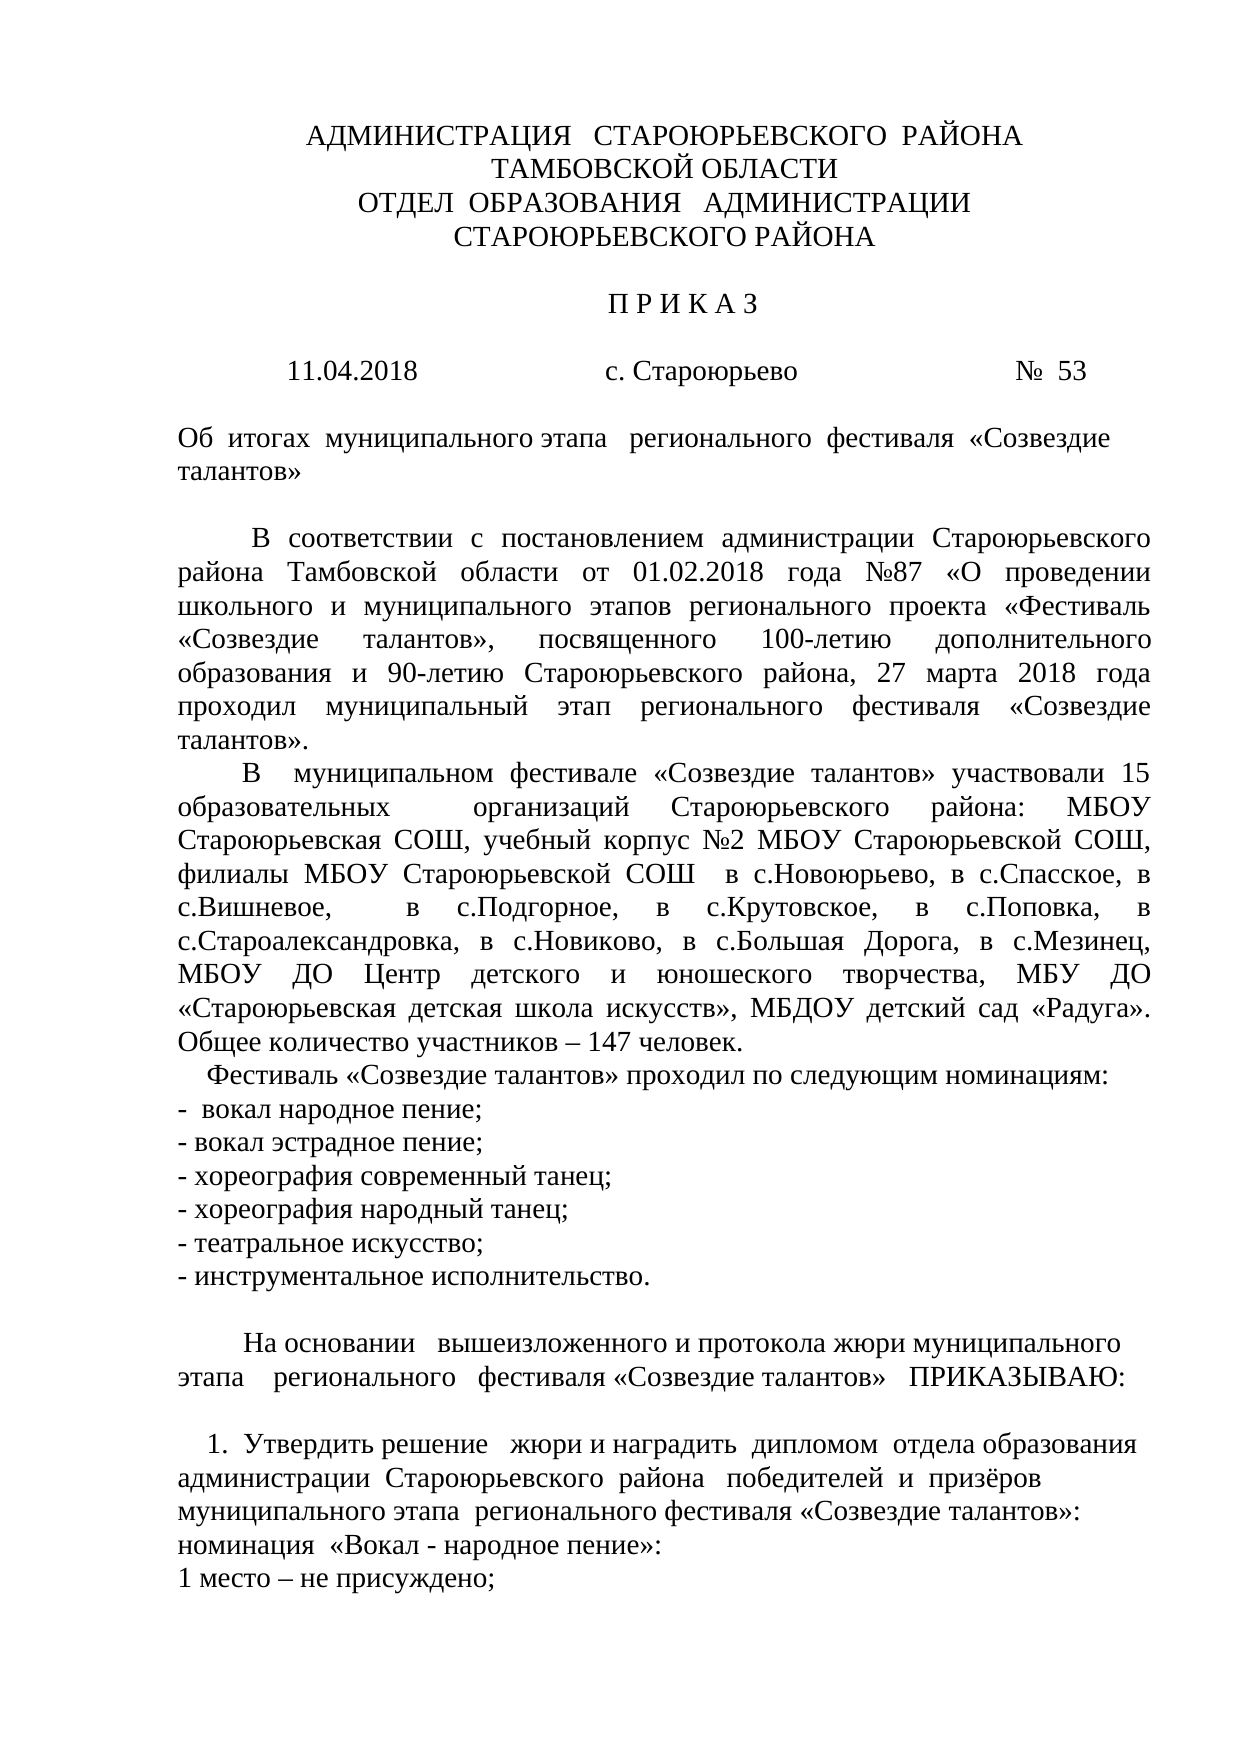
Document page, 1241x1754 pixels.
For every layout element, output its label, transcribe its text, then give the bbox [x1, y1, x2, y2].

text ОТДЕЛ ОБРАЗОВАНИЯ АДМИНИСТРАЦИИ [177, 185, 1152, 219]
text 1 место – не присуждено; [177, 1560, 1152, 1594]
table_header 11.04.2018 [177, 353, 527, 386]
text В муниципальном фестивале «Созвездие талантов» участвовали 15 образовательных организаций Староюрьевского района: МБОУ Староюрьевская СОШ, учебный корпус №2 МБОУ Староюрьевской СОШ, филиалы МБОУ Староюрьевской СОШ в с.Новоюрьево, в с.Спасское, в с.Вишневое, в с.Подгорное, в с.Крутовское, в с.Поповка, в с.Староалександровка, в с.Новиково, в с.Большая Дорога, в с.Мезинец, МБОУ ДО Центр детского и юношеского творчества, МБУ ДО «Староюрьевская детская школа искусств», МБДОУ детский сад «Радуга». Общее количество участников – 147 человек. [177, 755, 1152, 1057]
text - вокал народное пение; [177, 1091, 1152, 1124]
text Об итогах муниципального этапа регионального фестиваля «Созвездие талантов» [177, 420, 1152, 487]
text П Р И К А З [177, 286, 1152, 319]
text - театральное искусство; [177, 1225, 1152, 1258]
table_header № 53 [876, 353, 1226, 386]
text - хореография современный танец; [177, 1158, 1152, 1191]
text СТАРОЮРЬЕВСКОГО РАЙОНА [177, 219, 1152, 252]
text АДМИНИСТРАЦИЯ СТАРОЮРЬЕВСКОГО РАЙОНА ТАМБОВСКОЙ ОБЛАСТИ [177, 118, 1152, 185]
text 1. Утвердить решение жюри и наградить дипломом отдела образования администрации Староюрьевского района победителей и призёров муниципального этапа регионального фестиваля «Созвездие талантов»: [177, 1426, 1152, 1527]
text - хореография народный танец; [177, 1191, 1152, 1225]
text номинация «Вокал - народное пение»: [177, 1527, 1152, 1560]
text - инструментальное исполнительство. [177, 1258, 1152, 1292]
text В соответствии с постановлением администрации Староюрьевского района Тамбовской области от 01.02.2018 года №87 «О проведении школьного и муниципального этапов регионального проекта «Фестиваль «Созвездие талантов», посвященного 100-летию дополнительного образования и 90-летию Староюрьевского района, 27 марта 2018 года проходил муниципальный этап регионального фестиваля «Созвездие талантов». [177, 521, 1152, 755]
text - вокал эстрадное пение; [177, 1124, 1152, 1158]
text Фестиваль «Созвездие талантов» проходил по следующим номинациям: [177, 1057, 1152, 1091]
text На основании вышеизложенного и протокола жюри муниципального этапа регионального фестиваля «Созвездие талантов» ПРИКАЗЫВАЮ: [177, 1326, 1152, 1393]
table_header с. Староюрьево [527, 353, 876, 386]
